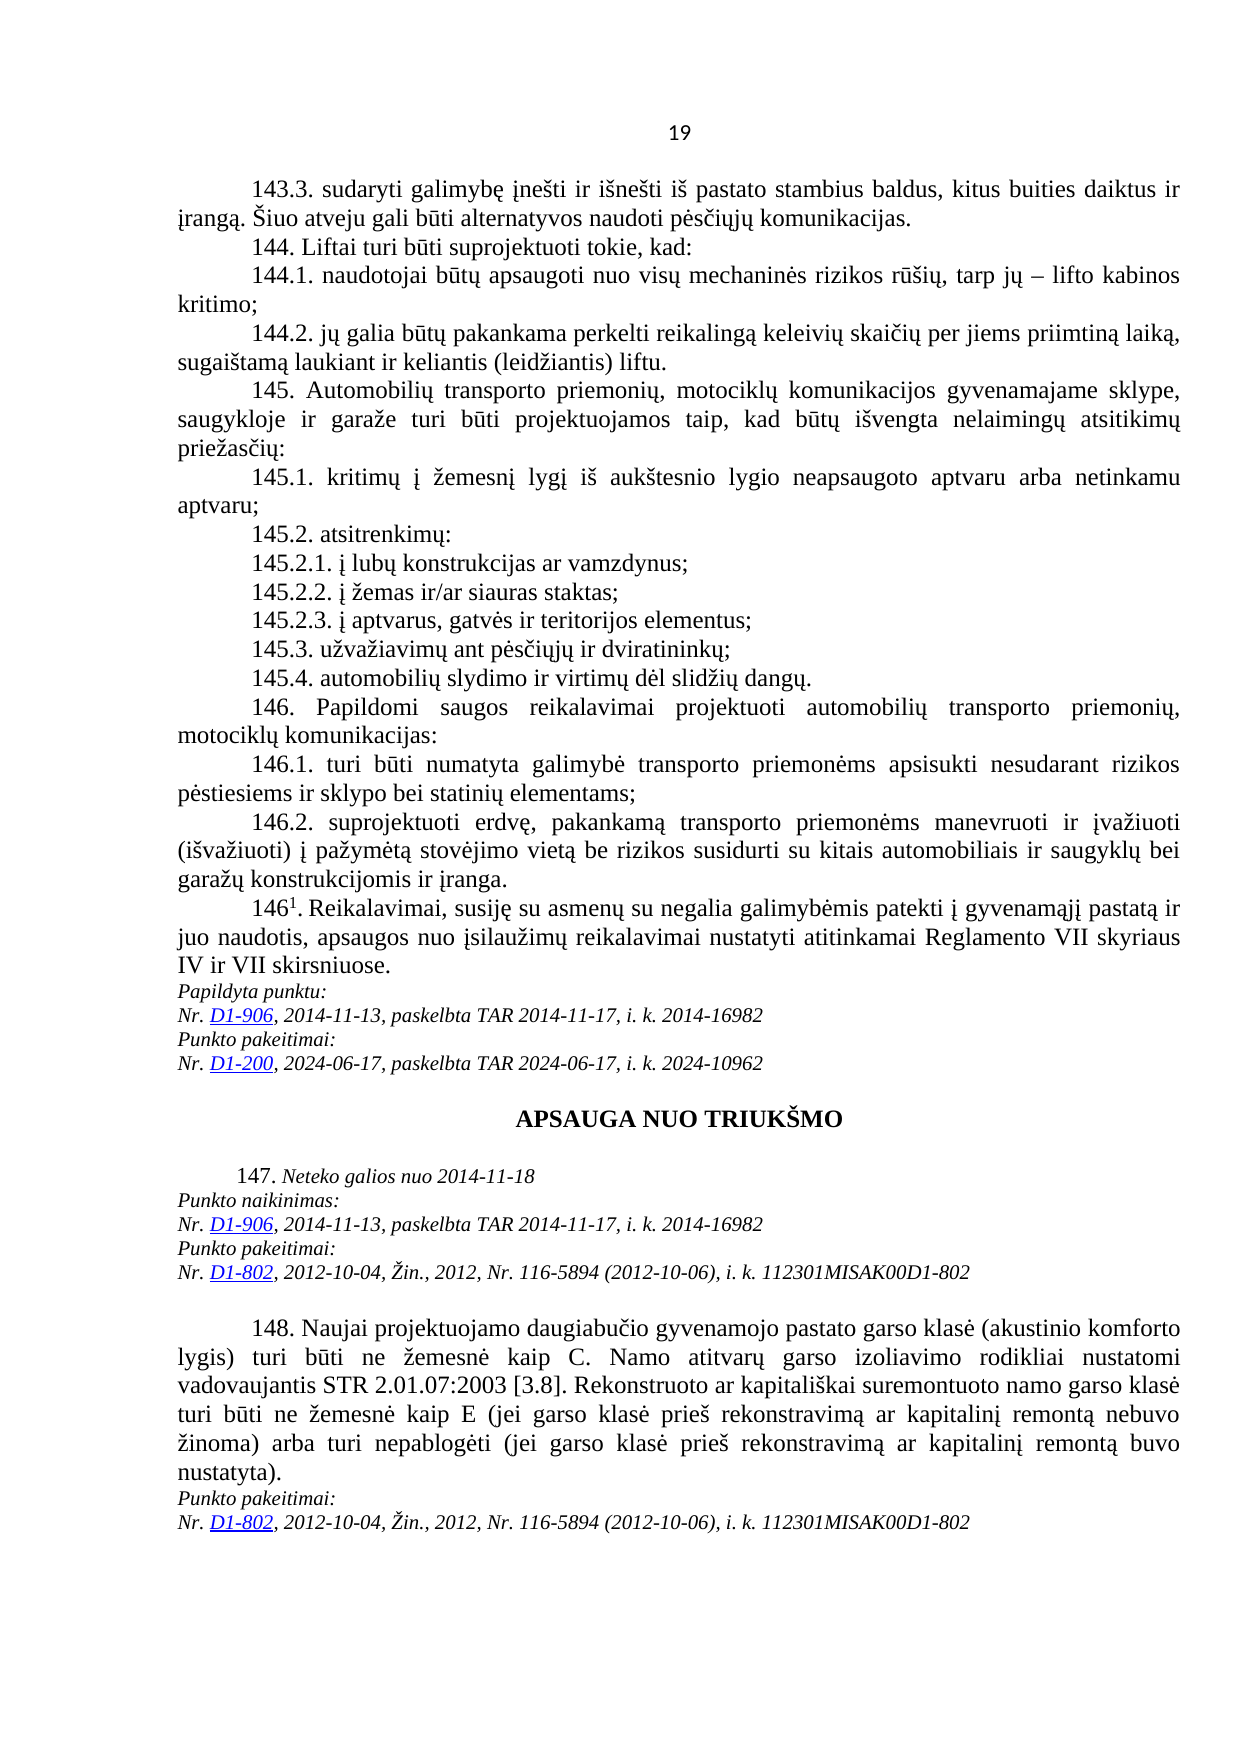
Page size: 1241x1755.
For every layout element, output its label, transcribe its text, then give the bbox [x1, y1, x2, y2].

text Nr. D1-200, 2024-06-17, paskelbta TAR 2024-06-17, i. k. 2024-10962 [177, 1051, 1181, 1075]
text 147. Neteko galios nuo 2014-11-18 [177, 1162, 1181, 1188]
text Nr. D1-802, 2012-10-04, Žin., 2012, Nr. 116-5894 (2012-10-06), i. k. 112301MISAK00D1-802 [177, 1509, 1181, 1534]
text Nr. D1-906, 2014-11-13, paskelbta TAR 2014-11-17, i. k. 2014-16982 [177, 1212, 1181, 1236]
text 145.2.3. į aptvarus, gatvės ir teritorijos elementus; [177, 605, 1181, 634]
text 145.1. kritimų į žemesnį lygį iš aukštesnio lygio neapsaugoto aptvaru arba netinkamu aptvaru; [177, 462, 1181, 519]
text 144.2. jų galia būtų pakankama perkelti reikalingą keleivių skaičių per jiems priimtiną laiką, sugaištamą laukiant ir keliantis (leidžiantis) liftu. [177, 318, 1181, 375]
text Papildyta punktu: [177, 979, 1181, 1003]
text 145.3. užvažiavimų ant pėsčiųjų ir dviratininkų; [177, 634, 1181, 663]
text Punkto naikinimas: [177, 1188, 1181, 1212]
text 145.2. atsitrenkimų: [177, 519, 1181, 548]
text 146.1. turi būti numatyta galimybė transporto priemonėms apsisukti nesudarant rizikos pėstiesiems ir sklypo bei statinių elementams; [177, 749, 1181, 807]
text 143.3. sudaryti galimybę įnešti ir išnešti iš pastato stambius baldus, kitus buities daiktus ir įrangą. Šiuo atveju gali būti alternatyvos naudoti pėsčiųjų komunikacijas. [177, 174, 1181, 232]
text Punkto pakeitimai: [177, 1486, 1181, 1509]
text 145.2.2. į žemas ir/ar siauras staktas; [177, 577, 1181, 605]
text Punkto pakeitimai: [177, 1027, 1181, 1051]
text 144. Liftai turi būti suprojektuoti tokie, kad: [177, 232, 1181, 260]
text Punkto pakeitimai: [177, 1236, 1181, 1260]
text 145.2.1. į lubų konstrukcijas ar vamzdynus; [177, 548, 1181, 577]
text Nr. D1-906, 2014-11-13, paskelbta TAR 2014-11-17, i. k. 2014-16982 [177, 1003, 1181, 1027]
text Nr. D1-802, 2012-10-04, Žin., 2012, Nr. 116-5894 (2012-10-06), i. k. 112301MISAK00D1-802 [177, 1260, 1181, 1284]
text 145. Automobilių transporto priemonių, motociklų komunikacijos gyvenamajame sklype, saugykloje ir garaže turi būti projektuojamos taip, kad būtų išvengta nelaimingų atsitikimų priežasčių: [177, 375, 1181, 462]
text 145.4. automobilių slydimo ir virtimų dėl slidžių dangų. [177, 663, 1181, 692]
text APSAUGA NUO TRIUKŠMO [177, 1104, 1181, 1133]
text 144.1. naudotojai būtų apsaugoti nuo visų mechaninės rizikos rūšių, tarp jų – lifto kabinos kritimo; [177, 260, 1181, 318]
text 1461. Reikalavimai, susiję su asmenų su negalia galimybėmis patekti į gyvenamąjį pastatą ir juo naudotis, apsaugos nuo įsilaužimų reikalavimai nustatyti atitinkamai Reglamento VII skyriaus IV ir VII skirsniuose. [177, 893, 1181, 979]
text 146.2. suprojektuoti erdvę, pakankamą transporto priemonėms manevruoti ir įvažiuoti (išvažiuoti) į pažymėtą stovėjimo vietą be rizikos susidurti su kitais automobiliais ir saugyklų bei garažų konstrukcijomis ir įranga. [177, 807, 1181, 893]
text 148. Naujai projektuojamo daugiabučio gyvenamojo pastato garso klasė (akustinio komforto lygis) turi būti ne žemesnė kaip C. Namo atitvarų garso izoliavimo rodikliai nustatomi vadovaujantis STR 2.01.07:2003 [3.8]. Rekonstruoto ar kapitališkai suremontuoto namo garso klasė turi būti ne žemesnė kaip E (jei garso klasė prieš rekonstravimą ar kapitalinį remontą nebuvo žinoma) arba turi nepablogėti (jei garso klasė prieš rekonstravimą ar kapitalinį remontą buvo nustatyta). [177, 1313, 1181, 1486]
text 146. Papildomi saugos reikalavimai projektuoti automobilių transporto priemonių, motociklų komunikacijas: [177, 692, 1181, 749]
